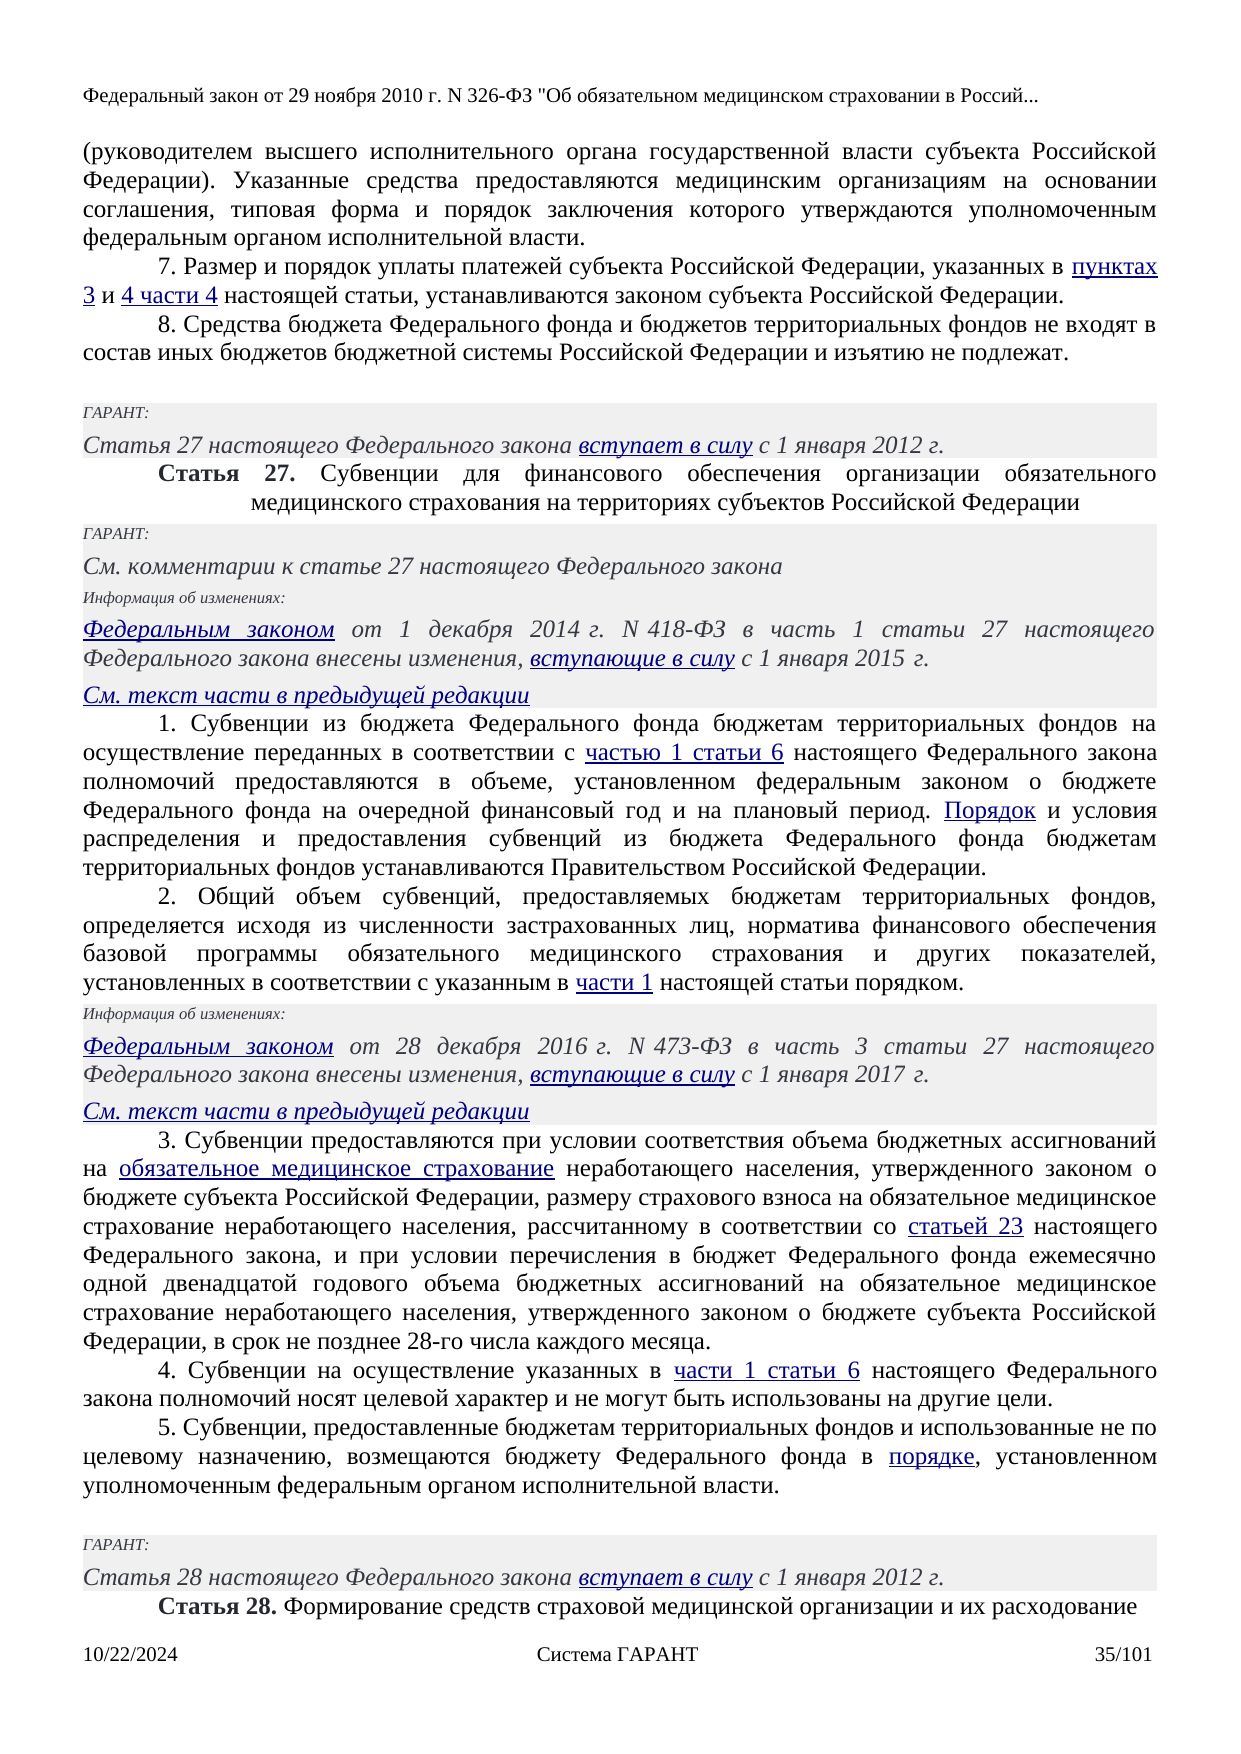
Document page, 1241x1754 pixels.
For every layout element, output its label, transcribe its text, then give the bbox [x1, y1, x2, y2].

text Статья 28 настоящего Федерального закона вступает в силу с 1 января 2012 г. [947, 1562, 1157, 1591]
text 8. Средства бюджета Федерального фонда и бюджетов территориальных фондов не входят в состав иных бюджетов бюджетной системы Российской Федерации и изъятию не подлежат. [83, 309, 1157, 366]
text ГАРАНТ: [151, 524, 1157, 543]
text См. комментарии к статье 27 настоящего Федерального закона [785, 551, 1157, 579]
text 2. Общий объем субвенций, предоставляемых бюджетам территориальных фондов, определяется исходя из численности застрахованных лиц, норматива финансового обеспечения базовой программы обязательного медицинского страхования и других показателей, установленных в соответствии с указанным в части 1 настоящей статьи порядком. [83, 881, 1157, 996]
text (руководителем высшего исполнительного органа государственной власти субъекта Российской Федерации). Указанные средства предоставляются медицинским организациям на основании соглашения, типовая форма и порядок заключения которого утверждаются уполномоченным федеральным органом исполнительной власти. [83, 136, 1157, 251]
text Федеральным законом от 28 декабря 2016 г. N 473-ФЗ в часть 3 статьи 27 настоящего Федерального закона внесены изменения, вступающие в силу с 1 января 2017 г. [83, 1050, 1157, 1088]
text 3. Субвенции предоставляются при условии соответствия объема бюджетных ассигнований на обязательное медицинское страхование неработающего населения, утвержденного законом о бюджете субъекта Российской Федерации, размеру страхового взноса на обязательное медицинское страхование неработающего населения, рассчитанному в соответствии со статьей 23 настоящего Федерального закона, и при условии перечисления в бюджет Федерального фонда ежемесячно одной двенадцатой годового объема бюджетных ассигнований на обязательное медицинское страхование неработающего населения, утвержденного законом о бюджете субъекта Российской Федерации, в срок не позднее 28-го числа каждого месяца. [83, 1125, 1157, 1355]
text См. текст части в предыдущей редакции [532, 1096, 1157, 1125]
text ГАРАНТ: [151, 403, 1157, 422]
text 4. Субвенции на осуществление указанных в части 1 статьи 6 настоящего Федерального закона полномочий носят целевой характер и не могут быть использованы на другие цели. [83, 1355, 1157, 1412]
text Статья 28. Формирование средств страховой медицинской организации и их расходование [158, 1591, 1157, 1619]
text ГАРАНТ: [151, 1535, 1157, 1554]
text Федеральным законом от 1 декабря 2014 г. N 418-ФЗ в часть 1 статьи 27 настоящего Федерального закона внесены изменения, вступающие в силу с 1 января 2015 г. [932, 643, 1157, 672]
text Информация об изменениях: [287, 1004, 1157, 1023]
text 7. Размер и порядок уплаты платежей субъекта Российской Федерации, указанных в пунктах 3 и 4 части 4 настоящей статьи, устанавливаются законом субъекта Российской Федерации. [83, 251, 1157, 309]
text Статья 27 настоящего Федерального закона вступает в силу с 1 января 2012 г. [947, 430, 1157, 458]
text 1. Субвенции из бюджета Федерального фонда бюджетам территориальных фондов на осуществление переданных в соответствии с частью 1 статьи 6 настоящего Федерального закона полномочий предоставляются в объеме, установленном федеральным законом о бюджете Федерального фонда на очередной финансовый год и на плановый период. Порядок и условия распределения и предоставления субвенций из бюджета Федерального фонда бюджетам территориальных фондов устанавливаются Правительством Российской Федерации. [83, 708, 1157, 881]
text Статья 27. Субвенции для финансового обеспечения организации обязательного медицинского страхования на территориях субъектов Российской Федерации [158, 458, 1157, 516]
text См. текст части в предыдущей редакции [532, 680, 1157, 708]
text 5. Субвенции, предоставленные бюджетам территориальных фондов и использованные не по целевому назначению, возмещаются бюджету Федерального фонда в порядке, установленном уполномоченным федеральным органом исполнительной власти. [83, 1412, 1157, 1498]
text Информация об изменениях: [83, 587, 1157, 607]
